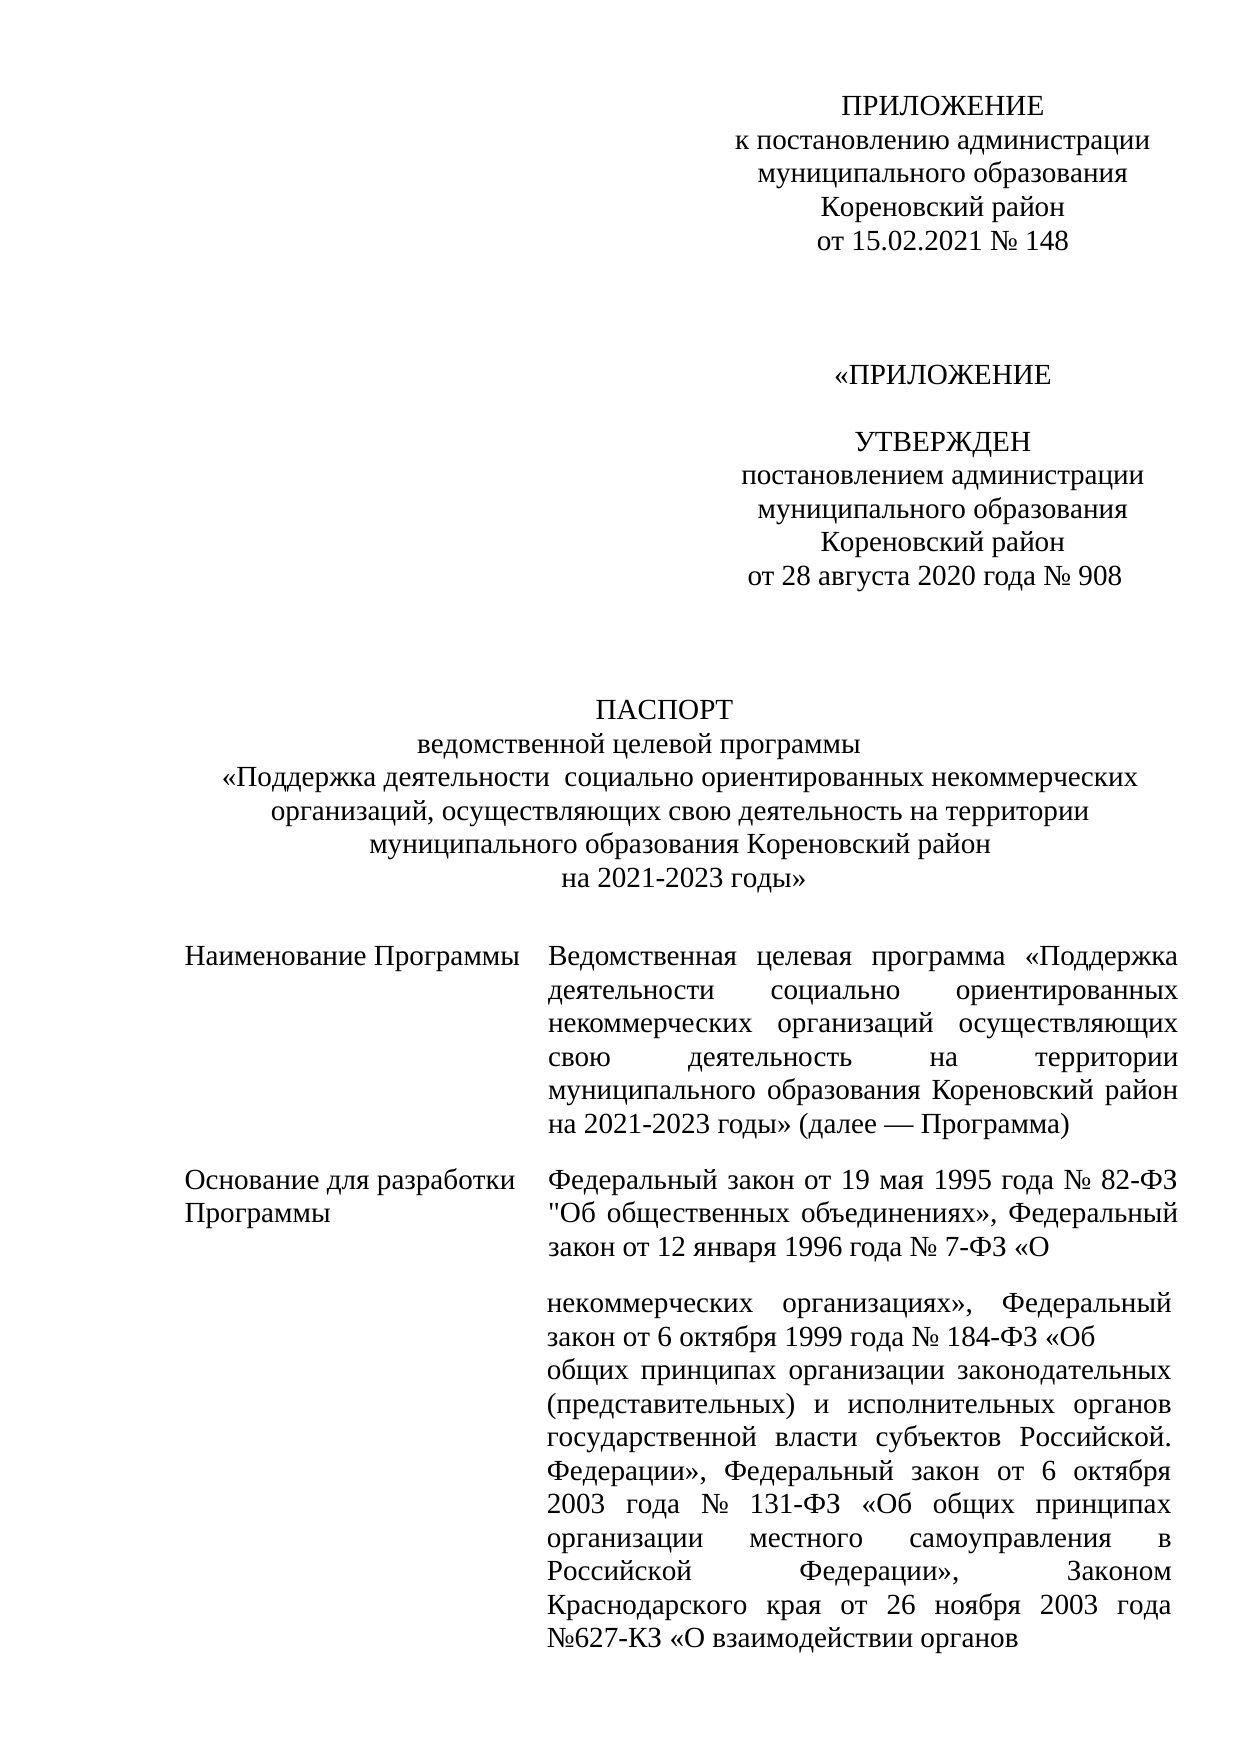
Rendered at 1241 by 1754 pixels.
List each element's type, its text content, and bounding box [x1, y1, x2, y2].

table_cell некоммерческих организациях», Федеральный закон от 6 октября 1999 года № 184-ФЗ «Об общих принципах организации законодательных (представительных) и исполнительных органов государственной власти субъектов Российской. Федерации», Федеральный закон от 6 октября 2003 года № 131-ФЗ «Об общих принципах организации местного самоуправления в Российской Федерации», Законом Краснодарского края от 26 ноября 2003 года №627-КЗ «О взаимодействии органов [535, 1274, 1183, 1665]
text «Поддержка деятельности социально ориентированных некоммерческих организаций, осуществляющих свою деятельность на территории муниципального образования Кореновский район [178, 759, 1182, 860]
text муниципального образования [178, 491, 1182, 524]
text ПАСПОРТ [122, 692, 1155, 726]
text постановлением администрации [178, 457, 1182, 491]
text на 2021-2023 годы» [178, 860, 1182, 893]
text «ПРИЛОЖЕНИЕ [178, 357, 1182, 390]
table_header Ведомственная целевая программа «Поддержка деятельности социально ориентированных некоммерческих организаций осуществляющих свою деятельность на территории муниципального образования Кореновский район на 2021-2023 годы» (далее — Программа) [535, 927, 1183, 1151]
table_cell Основание для разработки Программы [179, 1151, 535, 1274]
text Кореновский район [178, 524, 1182, 558]
table_cell [179, 1274, 535, 1665]
table_header Наименование Программы [179, 927, 535, 1151]
text Кореновский район [178, 189, 1182, 223]
text ПРИЛОЖЕНИЕ [178, 88, 1182, 122]
text УТВЕРЖДЕН [178, 424, 1182, 457]
text к постановлению администрации [178, 122, 1182, 156]
text от 28 августа 2020 года № 908 [178, 558, 1182, 592]
text от 15.02.2021 № 148 [178, 223, 1182, 256]
text муниципального образования [178, 156, 1182, 189]
text ведомственной целевой программы [122, 726, 1155, 759]
table_cell Федеральный закон от 19 мая 1995 года № 82-ФЗ "Об общественных объединениях», Федеральный закон от 12 января 1996 года № 7-ФЗ «О [535, 1151, 1183, 1274]
